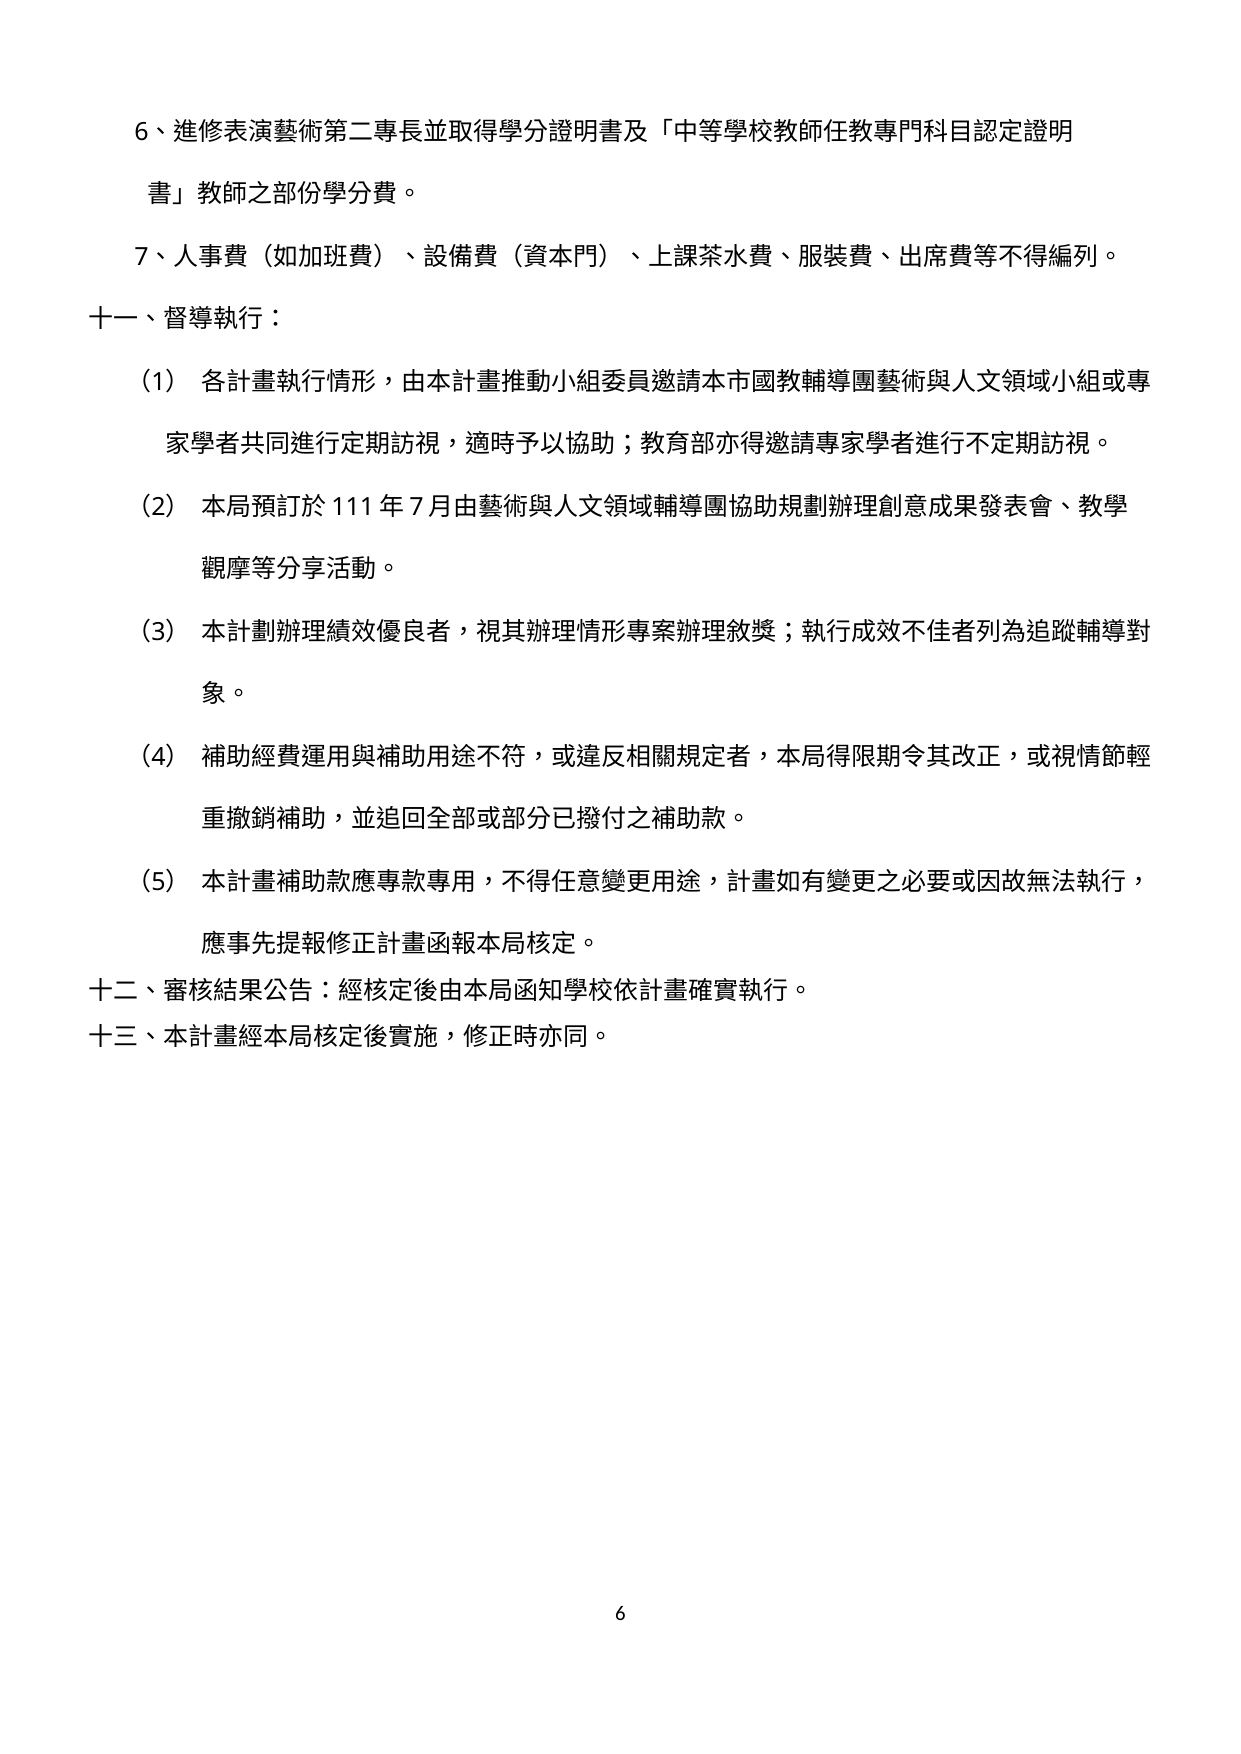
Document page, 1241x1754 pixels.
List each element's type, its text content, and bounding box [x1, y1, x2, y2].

list 各計畫執行情形，由本計畫推動小組委員邀請本市國教輔導團藝術與人文領域小組或專 [126, 337, 1152, 400]
text 十三、本計畫經本局核定後實施，修正時亦同。 [89, 1008, 1152, 1054]
text 7、人事費（如加班費）、設備費（資本門）、上課茶水費、服裝費、出席費等不得編列。 [89, 212, 1152, 275]
list 本計劃辦理績效優良者，視其辦理情形專案辦理敘獎；執行成效不佳者列為追蹤輔導對象。 [126, 587, 1152, 712]
text 家學者共同進行定期訪視，適時予以協助；教育部亦得邀請專家學者進行不定期訪視。 [126, 400, 1152, 462]
text 書」教師之部份學分費。 [89, 150, 1152, 212]
list 補助經費運用與補助用途不符，或違反相關規定者，本局得限期令其改正，或視情節輕重撤銷補助，並追回全部或部分已撥付之補助款。 [126, 712, 1152, 837]
text 6、進修表演藝術第二專長並取得學分證明書及「中等學校教師任教專門科目認定證明 [89, 87, 1152, 150]
list 本局預訂於111年7月由藝術與人文領域輔導團協助規劃辦理創意成果發表會、教學觀摩等分享活動。 [126, 462, 1152, 587]
text 十二、審核結果公告：經核定後由本局函知學校依計畫確實執行。 [89, 962, 1152, 1008]
list 本計畫補助款應專款專用，不得任意變更用途，計畫如有變更之必要或因故無法執行，應事先提報修正計畫函報本局核定。 [126, 837, 1152, 962]
text 十一、督導執行： [89, 275, 1152, 337]
